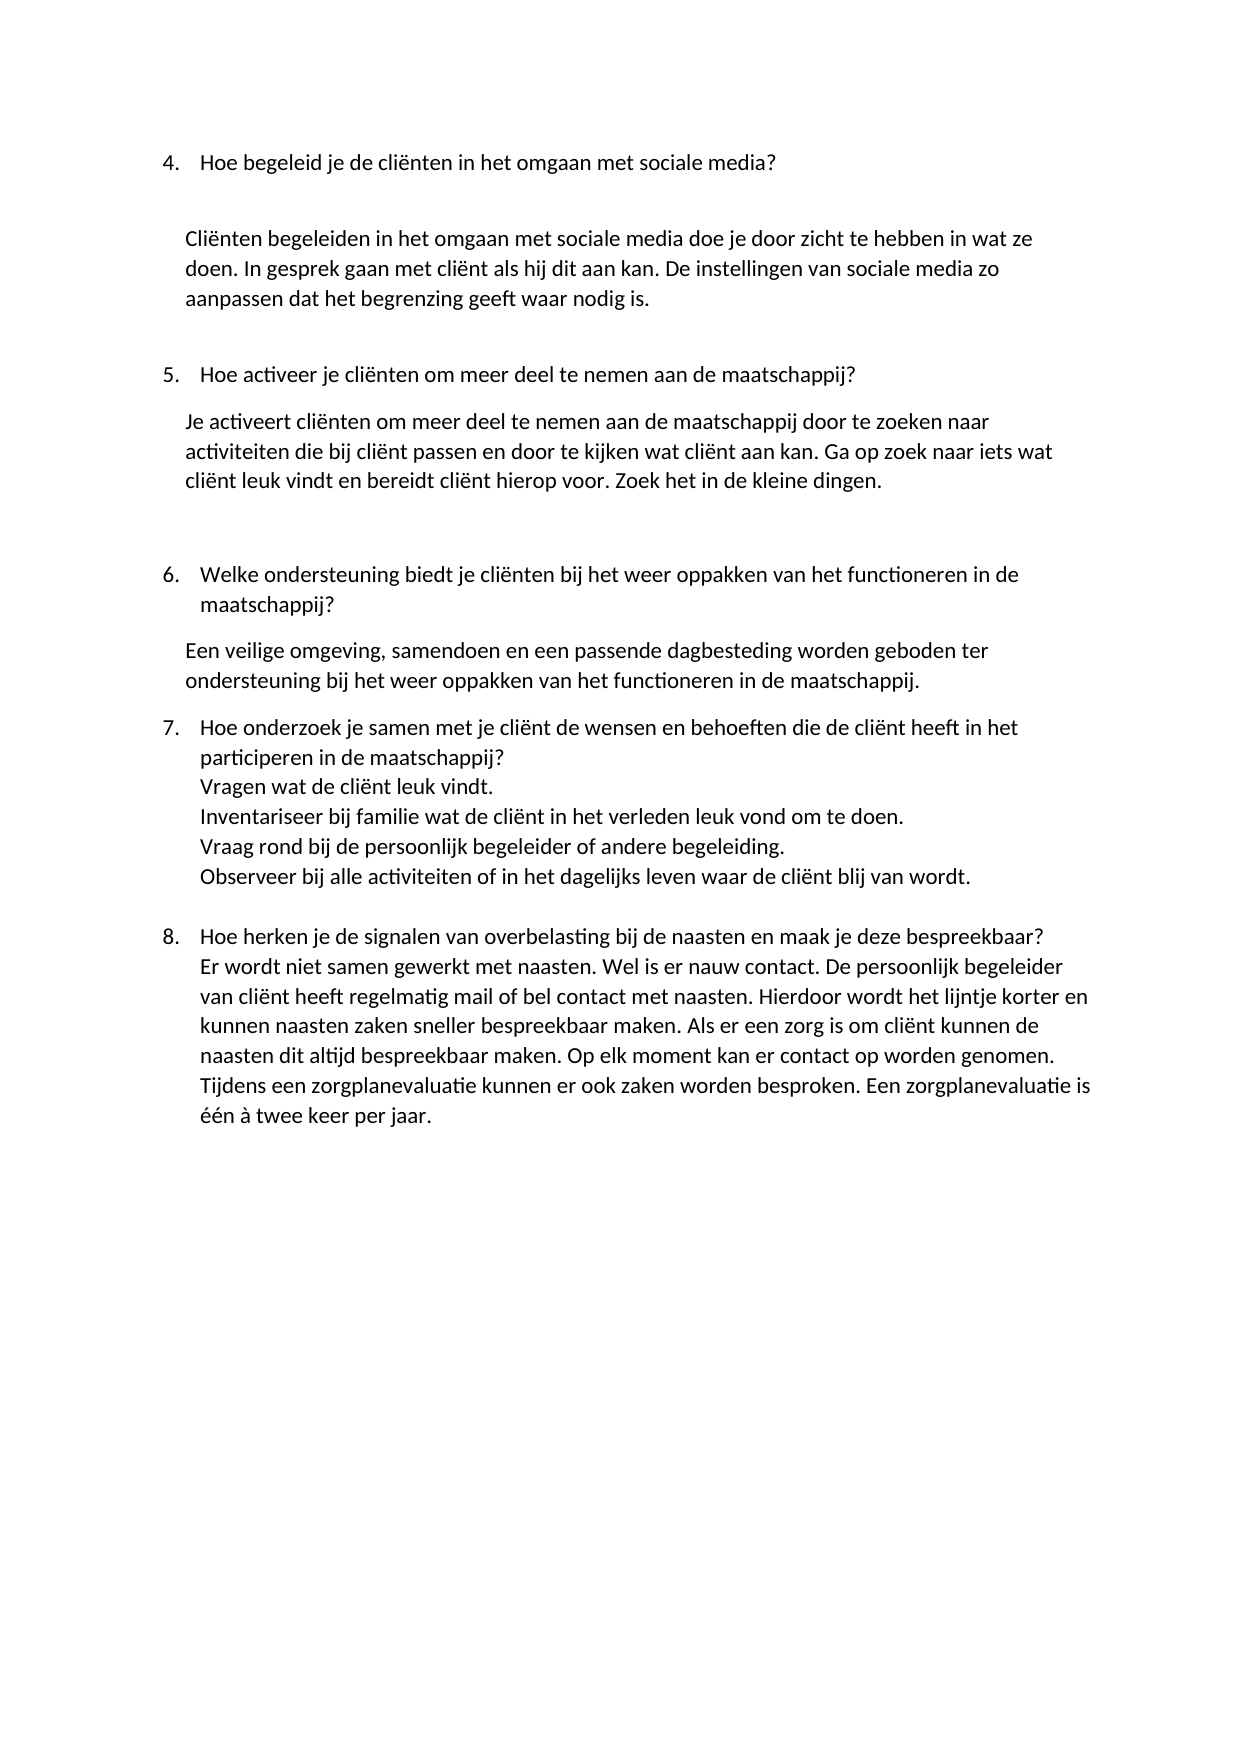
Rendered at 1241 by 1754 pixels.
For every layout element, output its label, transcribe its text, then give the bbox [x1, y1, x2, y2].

list Hoe begeleid je de cliënten in het omgaan met sociale media? [162, 148, 1093, 176]
text Inventariseer bij familie wat de cliënt in het verleden leuk vond om te doen. [200, 802, 1093, 830]
text Een veilige omgeving, samendoen en een passende dagbesteding worden geboden ter ondersteuning bij het weer oppakken van het functioneren in de maatschappij. [185, 636, 1093, 694]
text Observeer bij alle activiteiten of in het dagelijks leven waar de cliënt blij van wordt. [200, 862, 1093, 890]
list Hoe onderzoek je samen met je cliënt de wensen en behoeften die de cliënt heeft in het participeren in de maatschappij? [162, 713, 1093, 771]
text Vraag rond bij de persoonlijk begeleider of andere begeleiding. [200, 832, 1093, 860]
list Hoe activeer je cliënten om meer deel te nemen aan de maatschappij? [162, 360, 1093, 388]
text Je activeert cliënten om meer deel te nemen aan de maatschappij door te zoeken naar activiteiten die bij cliënt passen en door te kijken wat cliënt aan kan. Ga op zoek naar iets wat cliënt leuk vindt en bereidt cliënt hierop voor. Zoek het in de kleine dingen. [185, 407, 1093, 495]
text Cliënten begeleiden in het omgaan met sociale media doe je door zicht te hebben in wat ze doen. In gesprek gaan met cliënt als hij dit aan kan. De instellingen van sociale media zo aanpassen dat het begrenzing geeft waar nodig is. [185, 224, 1093, 312]
text Vragen wat de cliënt leuk vindt. [200, 772, 1093, 801]
text Er wordt niet samen gewerkt met naasten. Wel is er nauw contact. De persoonlijk begeleider van cliënt heeft regelmatig mail of bel contact met naasten. Hierdoor wordt het lijntje korter en kunnen naasten zaken sneller bespreekbaar maken. Als er een zorg is om cliënt kunnen de naasten dit altijd bespreekbaar maken. Op elk moment kan er contact op worden genomen. Tijdens een zorgplanevaluatie kunnen er ook zaken worden besproken. Een zorgplanevaluatie is één à twee keer per jaar. [200, 952, 1093, 1129]
list Welke ondersteuning biedt je cliënten bij het weer oppakken van het functioneren in de maatschappij? [162, 560, 1093, 618]
list Hoe herken je de signalen van overbelasting bij de naasten en maak je deze bespreekbaar? [162, 922, 1093, 950]
